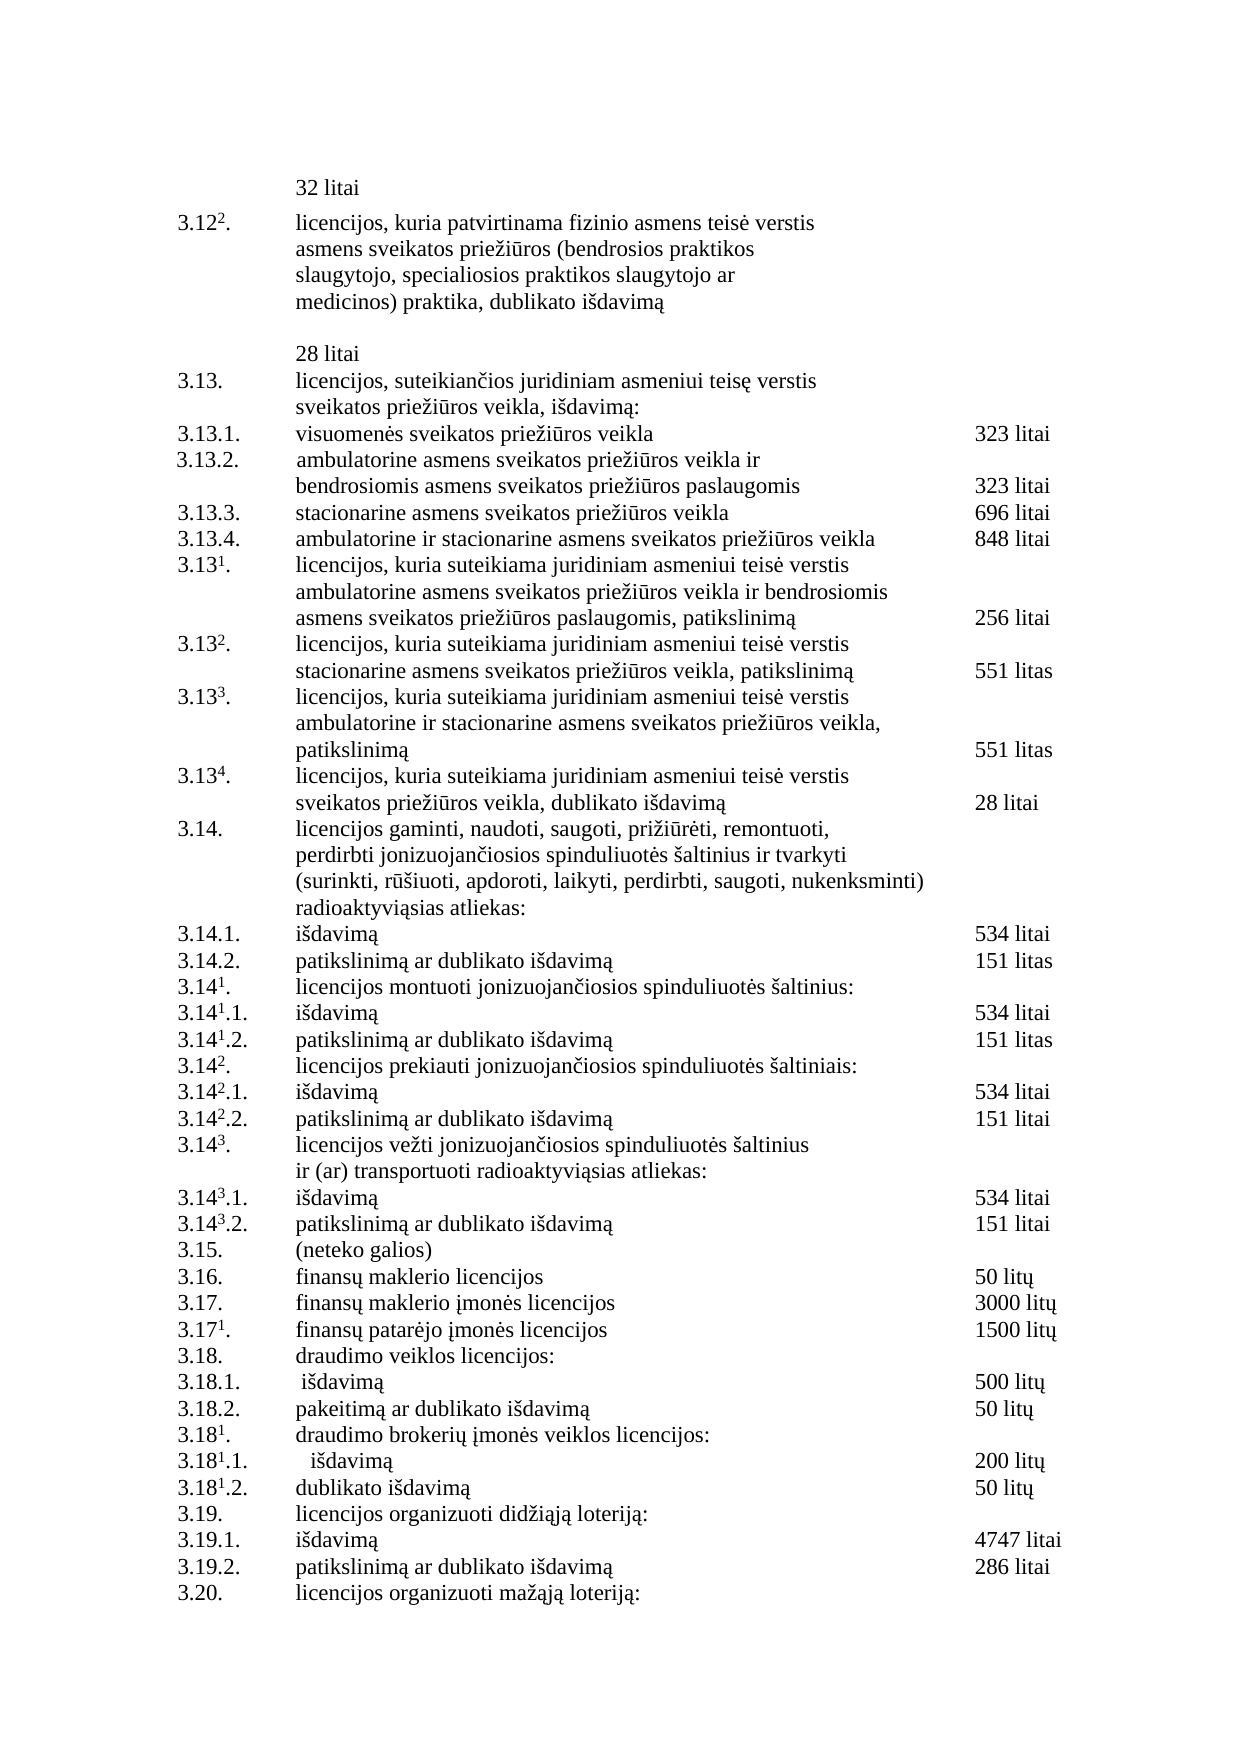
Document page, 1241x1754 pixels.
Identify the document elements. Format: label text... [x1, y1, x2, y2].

text 3.13.1. visuomenės sveikatos priežiūros veikla 323 litai [177, 419, 1122, 446]
text ir (ar) transportuoti radioaktyviąsias atliekas: [177, 1157, 1122, 1184]
text 3.20. licencijos organizuoti mažąją loteriją: [177, 1579, 1122, 1606]
text patikslinimą 551 litas [177, 736, 1122, 762]
text 3.142. licencijos prekiauti jonizuojančiosios spinduliuotės šaltiniais: [177, 1052, 1122, 1078]
text 3.181. draudimo brokerių įmonės veiklos licencijos: [177, 1421, 1122, 1447]
text 3.14.1. išdavimą 534 litai [177, 920, 1122, 947]
text bendrosiomis asmens sveikatos priežiūros paslaugomis 323 litai [176, 472, 1122, 499]
text stacionarine asmens sveikatos priežiūros veikla, patikslinimą 551 litas [177, 657, 1122, 683]
text 3.13.4. ambulatorine ir stacionarine asmens sveikatos priežiūros veikla 848 litai [177, 525, 1122, 551]
text 3.141.2. patikslinimą ar dublikato išdavimą 151 litas [177, 1026, 1122, 1052]
text perdirbti jonizuojančiosios spinduliuotės šaltinius ir tvarkyti [177, 841, 1122, 868]
text 3.19.1. išdavimą 4747 litai [177, 1526, 1122, 1553]
text 3.16. finansų maklerio licencijos 50 litų [177, 1263, 1122, 1289]
text 3.143. licencijos vežti jonizuojančiosios spinduliuotės šaltinius [177, 1131, 1122, 1157]
text 3.122. licencijos, kuria patvirtinama fizinio asmens teisė verstis asmens sveikatos priežiūros (bendrosios praktikos slaugytojo, specialiosios praktikos slaugytojo ar medicinos) praktika, dublikato išdavimą 28 litai [177, 209, 827, 367]
list ambulatorine asmens sveikatos priežiūros veikla ir [177, 446, 1048, 472]
text asmens sveikatos priežiūros paslaugomis, patikslinimą 256 litai [177, 604, 1122, 630]
text 3.18. draudimo veiklos licencijos: [177, 1342, 1122, 1368]
text 3.143.1. išdavimą 534 litai [177, 1184, 1122, 1210]
text 3.13.3. stacionarine asmens sveikatos priežiūros veikla 696 litai [177, 499, 1122, 525]
text (surinkti, rūšiuoti, apdoroti, laikyti, perdirbti, saugoti, nukenksminti) [177, 868, 1122, 894]
text 3.18.1. išdavimą 500 litų [177, 1368, 1122, 1395]
text sveikatos priežiūros veikla, išdavimą: [177, 393, 1048, 419]
text 3.15. (neteko galios) [177, 1237, 1122, 1263]
text 3.14. licencijos gaminti, naudoti, saugoti, prižiūrėti, remontuoti, [177, 815, 1122, 841]
text ambulatorine asmens sveikatos priežiūros veikla ir bendrosiomis [177, 578, 1122, 604]
text 3.17. finansų maklerio įmonės licencijos 3000 litų [177, 1289, 1122, 1316]
text 3.141.1. išdavimą 534 litai [177, 999, 1122, 1026]
text 3.142.1. išdavimą 534 litai [177, 1078, 1122, 1105]
text 3.133. licencijos, kuria suteikiama juridiniam asmeniui teisė verstis [177, 683, 1122, 709]
text 32 litai [177, 148, 827, 200]
text 3.14.2. patikslinimą ar dublikato išdavimą 151 litas [177, 947, 1122, 973]
text 3.134. licencijos, kuria suteikiama juridiniam asmeniui teisė verstis sveikatos priežiūros veikla, dublikato išdavimą 28 litai [177, 762, 1122, 815]
text 3.171. finansų patarėjo įmonės licencijos 1500 litų [177, 1316, 1122, 1342]
text 3.19.2. patikslinimą ar dublikato išdavimą 286 litai [177, 1553, 1122, 1579]
text ambulatorine ir stacionarine asmens sveikatos priežiūros veikla, [177, 709, 1122, 736]
text 3.142.2. patikslinimą ar dublikato išdavimą 151 litai [177, 1105, 1122, 1131]
text 3.131. licencijos, kuria suteikiama juridiniam asmeniui teisė verstis [177, 551, 1122, 578]
text 3.18.2. pakeitimą ar dublikato išdavimą 50 litų [177, 1395, 1122, 1421]
text 3.181.1. išdavimą 200 litų [177, 1447, 1122, 1474]
text 3.132. licencijos, kuria suteikiama juridiniam asmeniui teisė verstis [177, 630, 1122, 657]
text 3.13. licencijos, suteikiančios juridiniam asmeniui teisę verstis [177, 367, 1048, 393]
text 3.143.2. patikslinimą ar dublikato išdavimą 151 litai [177, 1210, 1122, 1237]
text 3.19. licencijos organizuoti didžiąją loteriją: [177, 1500, 1122, 1526]
text 3.141. licencijos montuoti jonizuojančiosios spinduliuotės šaltinius: [177, 973, 974, 999]
text 3.181.2. dublikato išdavimą 50 litų [177, 1474, 1122, 1500]
text radioaktyviąsias atliekas: [177, 894, 1122, 920]
